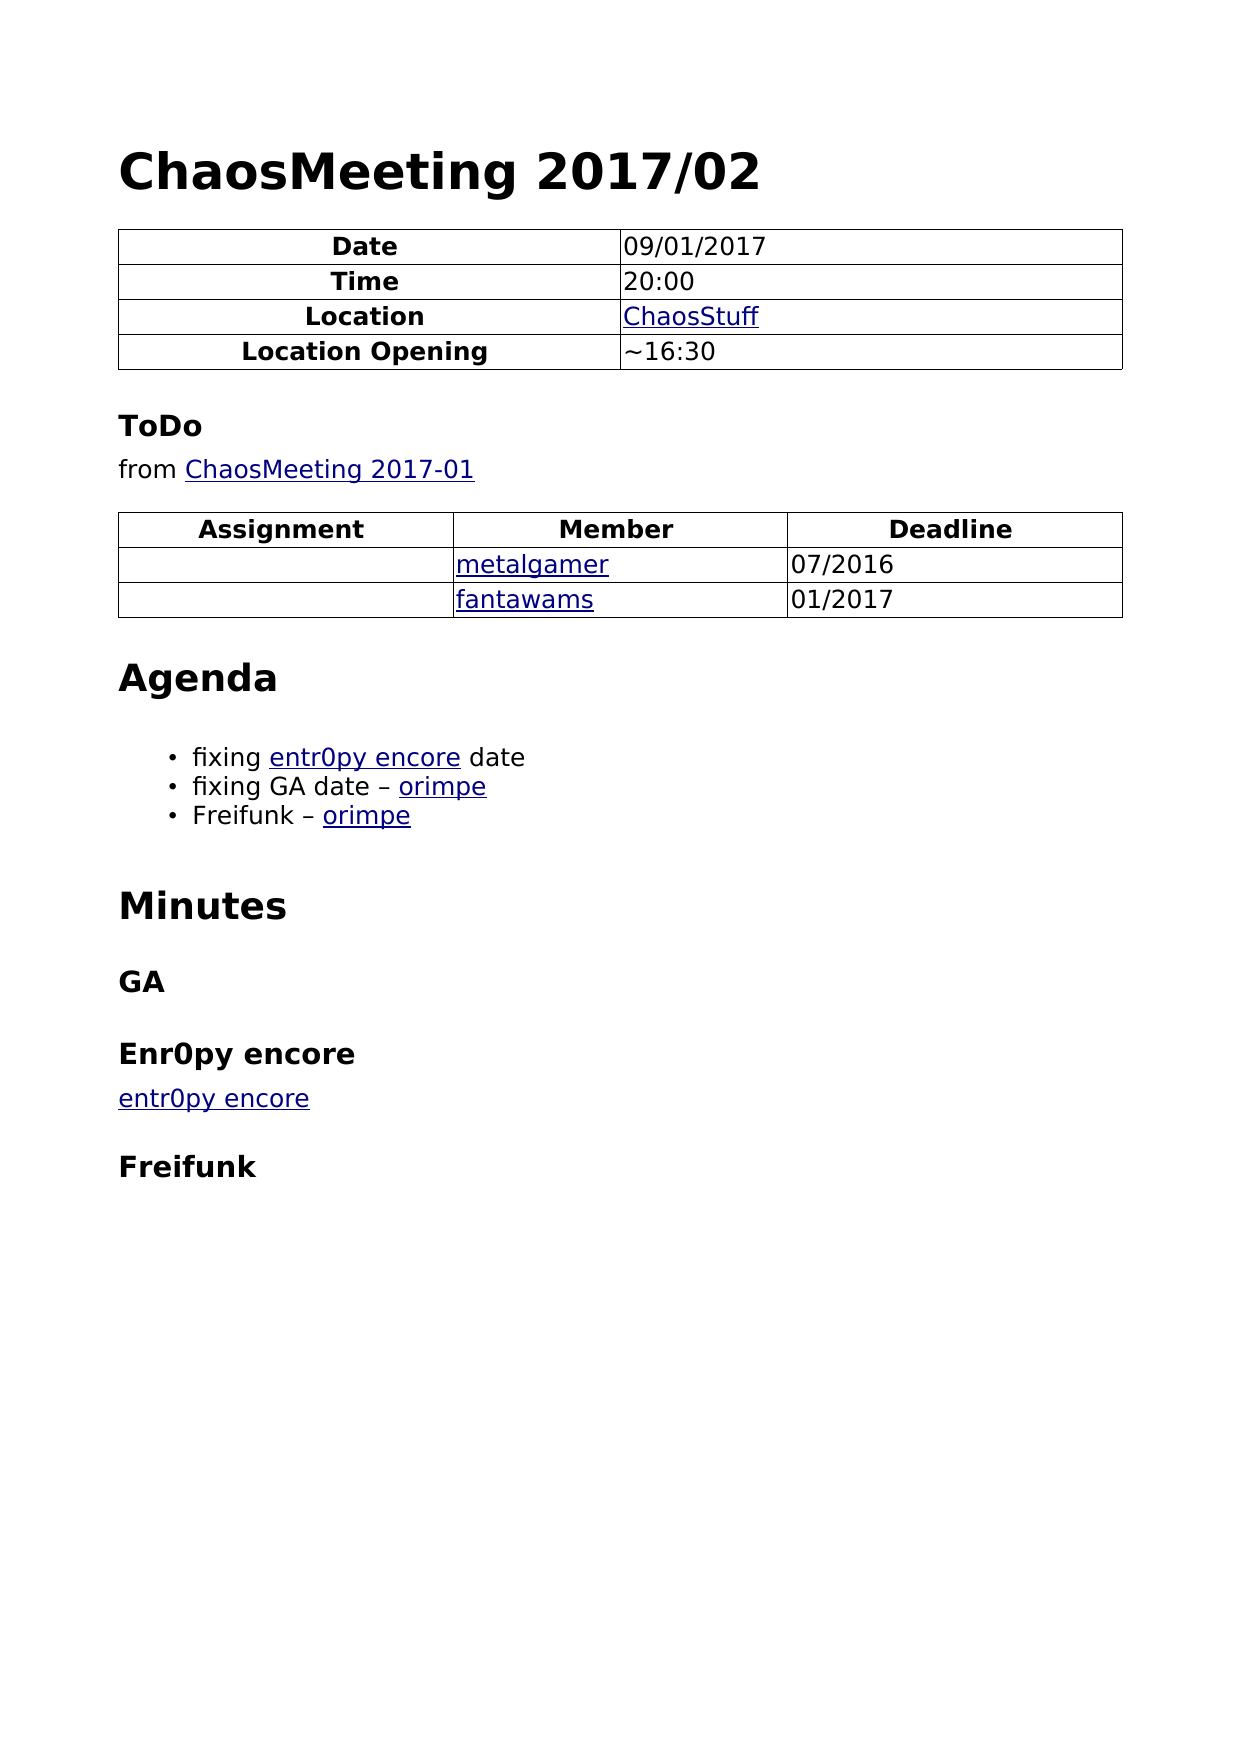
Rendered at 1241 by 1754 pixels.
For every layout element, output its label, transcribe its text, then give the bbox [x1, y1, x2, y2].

subtitle GA [118, 966, 1122, 1000]
list fixing GA date – orimpe [177, 772, 1122, 801]
subtitle Minutes [118, 885, 1122, 928]
subtitle Freifunk [118, 1150, 1122, 1184]
table_cell [119, 548, 453, 582]
table_cell ChaosStuff [621, 300, 1122, 334]
subtitle ToDo [118, 409, 1122, 443]
table_header Member [454, 513, 787, 547]
subtitle Agenda [118, 657, 1122, 701]
table_cell 07/2016 [788, 548, 1122, 582]
table_cell [119, 583, 453, 617]
table_cell Time [119, 265, 620, 299]
table_header Deadline [788, 513, 1122, 547]
list fixing entr0py encore date [177, 743, 1122, 772]
subtitle ChaosMeeting 2017/02 [118, 143, 1122, 201]
table_cell ~16:30 [621, 335, 1122, 369]
list Freifunk – orimpe [177, 801, 1122, 830]
table_cell metalgamer [454, 548, 787, 582]
table_cell Location Opening [119, 335, 620, 369]
table_cell 01/2017 [788, 583, 1122, 617]
table_cell Location [119, 300, 620, 334]
table_cell fantawams [454, 583, 787, 617]
table_header Date [119, 230, 620, 264]
table_header Assignment [119, 513, 453, 547]
table_header 09/01/2017 [621, 230, 1122, 264]
text entr0py encore [118, 1084, 1122, 1113]
subtitle Enr0py encore [118, 1037, 1122, 1071]
table_cell 20:00 [621, 265, 1122, 299]
text from ChaosMeeting 2017-01 [118, 455, 1122, 484]
